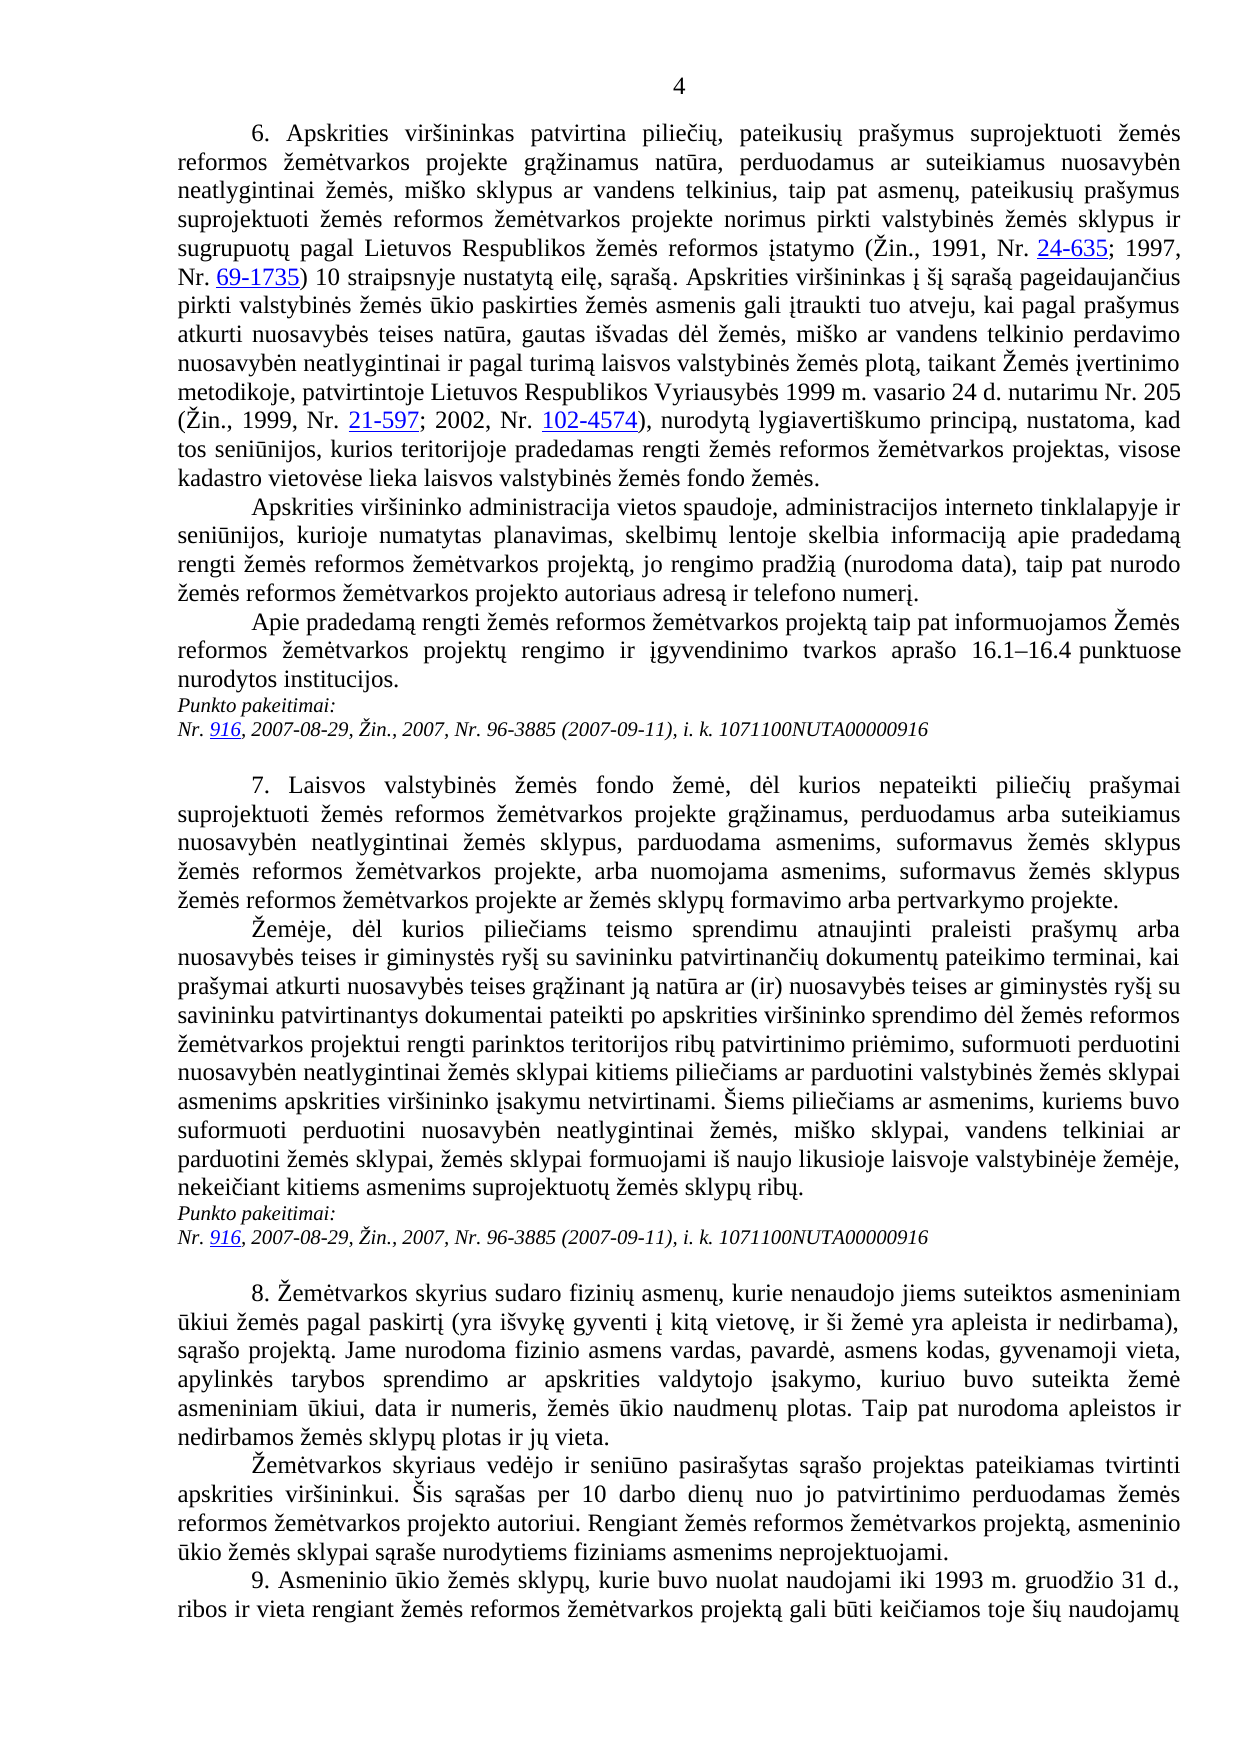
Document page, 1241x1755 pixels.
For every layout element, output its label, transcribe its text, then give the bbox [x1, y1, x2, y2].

text 9. Asmeninio ūkio žemės sklypų, kurie buvo nuolat naudojami iki 1993 m. gruodžio 31 d., ribos ir vieta rengiant žemės reformos žemėtvarkos projektą gali būti keičiamos toje šių naudojamų [177, 1566, 1181, 1623]
text Nr. 916, 2007-08-29, Žin., 2007, Nr. 96-3885 (2007-09-11), i. k. 1071100NUTA00000916 [177, 717, 1181, 741]
text Punkto pakeitimai: [177, 1201, 1181, 1225]
text Žemėtvarkos skyriaus vedėjo ir seniūno pasirašytas sąrašo projektas pateikiamas tvirtinti apskrities viršininkui. Šis sąrašas per 10 darbo dienų nuo jo patvirtinimo perduodamas žemės reformos žemėtvarkos projekto autoriui. Rengiant žemės reformos žemėtvarkos projektą, asmeninio ūkio žemės sklypai sąraše nurodytiems fiziniams asmenims neprojektuojami. [177, 1451, 1181, 1566]
text Nr. 916, 2007-08-29, Žin., 2007, Nr. 96-3885 (2007-09-11), i. k. 1071100NUTA00000916 [177, 1225, 1181, 1249]
text 7. Laisvos valstybinės žemės fondo žemė, dėl kurios nepateikti piliečių prašymai suprojektuoti žemės reformos žemėtvarkos projekte grąžinamus, perduodamus arba suteikiamus nuosavybėn neatlygintinai žemės sklypus, parduodama asmenims, suformavus žemės sklypus žemės reformos žemėtvarkos projekte, arba nuomojama asmenims, suformavus žemės sklypus žemės reformos žemėtvarkos projekte ar žemės sklypų formavimo arba pertvarkymo projekte. [177, 770, 1181, 914]
text Žemėje, dėl kurios piliečiams teismo sprendimu atnaujinti praleisti prašymų arba nuosavybės teises ir giminystės ryšį su savininku patvirtinančių dokumentų pateikimo terminai, kai prašymai atkurti nuosavybės teises grąžinant ją natūra ar (ir) nuosavybės teises ar giminystės ryšį su savininku patvirtinantys dokumentai pateikti po apskrities viršininko sprendimo dėl žemės reformos žemėtvarkos projektui rengti parinktos teritorijos ribų patvirtinimo priėmimo, suformuoti perduotini nuosavybėn neatlygintinai žemės sklypai kitiems piliečiams ar parduotini valstybinės žemės sklypai asmenims apskrities viršininko įsakymu netvirtinami. Šiems piliečiams ar asmenims, kuriems buvo suformuoti perduotini nuosavybėn neatlygintinai žemės, miško sklypai, vandens telkiniai ar parduotini žemės sklypai, žemės sklypai formuojami iš naujo likusioje laisvoje valstybinėje žemėje, nekeičiant kitiems asmenims suprojektuotų žemės sklypų ribų. [177, 914, 1181, 1201]
text Apie pradedamą rengti žemės reformos žemėtvarkos projektą taip pat informuojamos Žemės reformos žemėtvarkos projektų rengimo ir įgyvendinimo tvarkos aprašo 16.1–16.4 punktuose nurodytos institucijos. [177, 607, 1181, 693]
text 8. Žemėtvarkos skyrius sudaro fizinių asmenų, kurie nenaudojo jiems suteiktos asmeniniam ūkiui žemės pagal paskirtį (yra išvykę gyventi į kitą vietovę, ir ši žemė yra apleista ir nedirbama), sąrašo projektą. Jame nurodoma fizinio asmens vardas, pavardė, asmens kodas, gyvenamoji vieta, apylinkės tarybos sprendimo ar apskrities valdytojo įsakymo, kuriuo buvo suteikta žemė asmeniniam ūkiui, data ir numeris, žemės ūkio naudmenų plotas. Taip pat nurodoma apleistos ir nedirbamos žemės sklypų plotas ir jų vieta. [177, 1278, 1181, 1451]
text 6. Apskrities viršininkas patvirtina piliečių, pateikusių prašymus suprojektuoti žemės reformos žemėtvarkos projekte grąžinamus natūra, perduodamus ar suteikiamus nuosavybėn neatlygintinai žemės, miško sklypus ar vandens telkinius, taip pat asmenų, pateikusių prašymus suprojektuoti žemės reformos žemėtvarkos projekte norimus pirkti valstybinės žemės sklypus ir sugrupuotų pagal Lietuvos Respublikos žemės reformos įstatymo (Žin., 1991, Nr. 24-635; 1997, Nr. 69-1735) 10 straipsnyje nustatytą eilę, sąrašą. Apskrities viršininkas į šį sąrašą pageidaujančius pirkti valstybinės žemės ūkio paskirties žemės asmenis gali įtraukti tuo atveju, kai pagal prašymus atkurti nuosavybės teises natūra, gautas išvadas dėl žemės, miško ar vandens telkinio perdavimo nuosavybėn neatlygintinai ir pagal turimą laisvos valstybinės žemės plotą, taikant Žemės įvertinimo metodikoje, patvirtintoje Lietuvos Respublikos Vyriausybės 1999 m. vasario 24 d. nutarimu Nr. 205 (Žin., 1999, Nr. 21-597; 2002, Nr. 102-4574), nurodytą lygiavertiškumo principą, nustatoma, kad tos seniūnijos, kurios teritorijoje pradedamas rengti žemės reformos žemėtvarkos projektas, visose kadastro vietovėse lieka laisvos valstybinės žemės fondo žemės. [177, 118, 1181, 492]
text Apskrities viršininko administracija vietos spaudoje, administracijos interneto tinklalapyje ir seniūnijos, kurioje numatytas planavimas, skelbimų lentoje skelbia informaciją apie pradedamą rengti žemės reformos žemėtvarkos projektą, jo rengimo pradžią (nurodoma data), taip pat nurodo žemės reformos žemėtvarkos projekto autoriaus adresą ir telefono numerį. [177, 492, 1181, 607]
text Punkto pakeitimai: [177, 693, 1181, 717]
